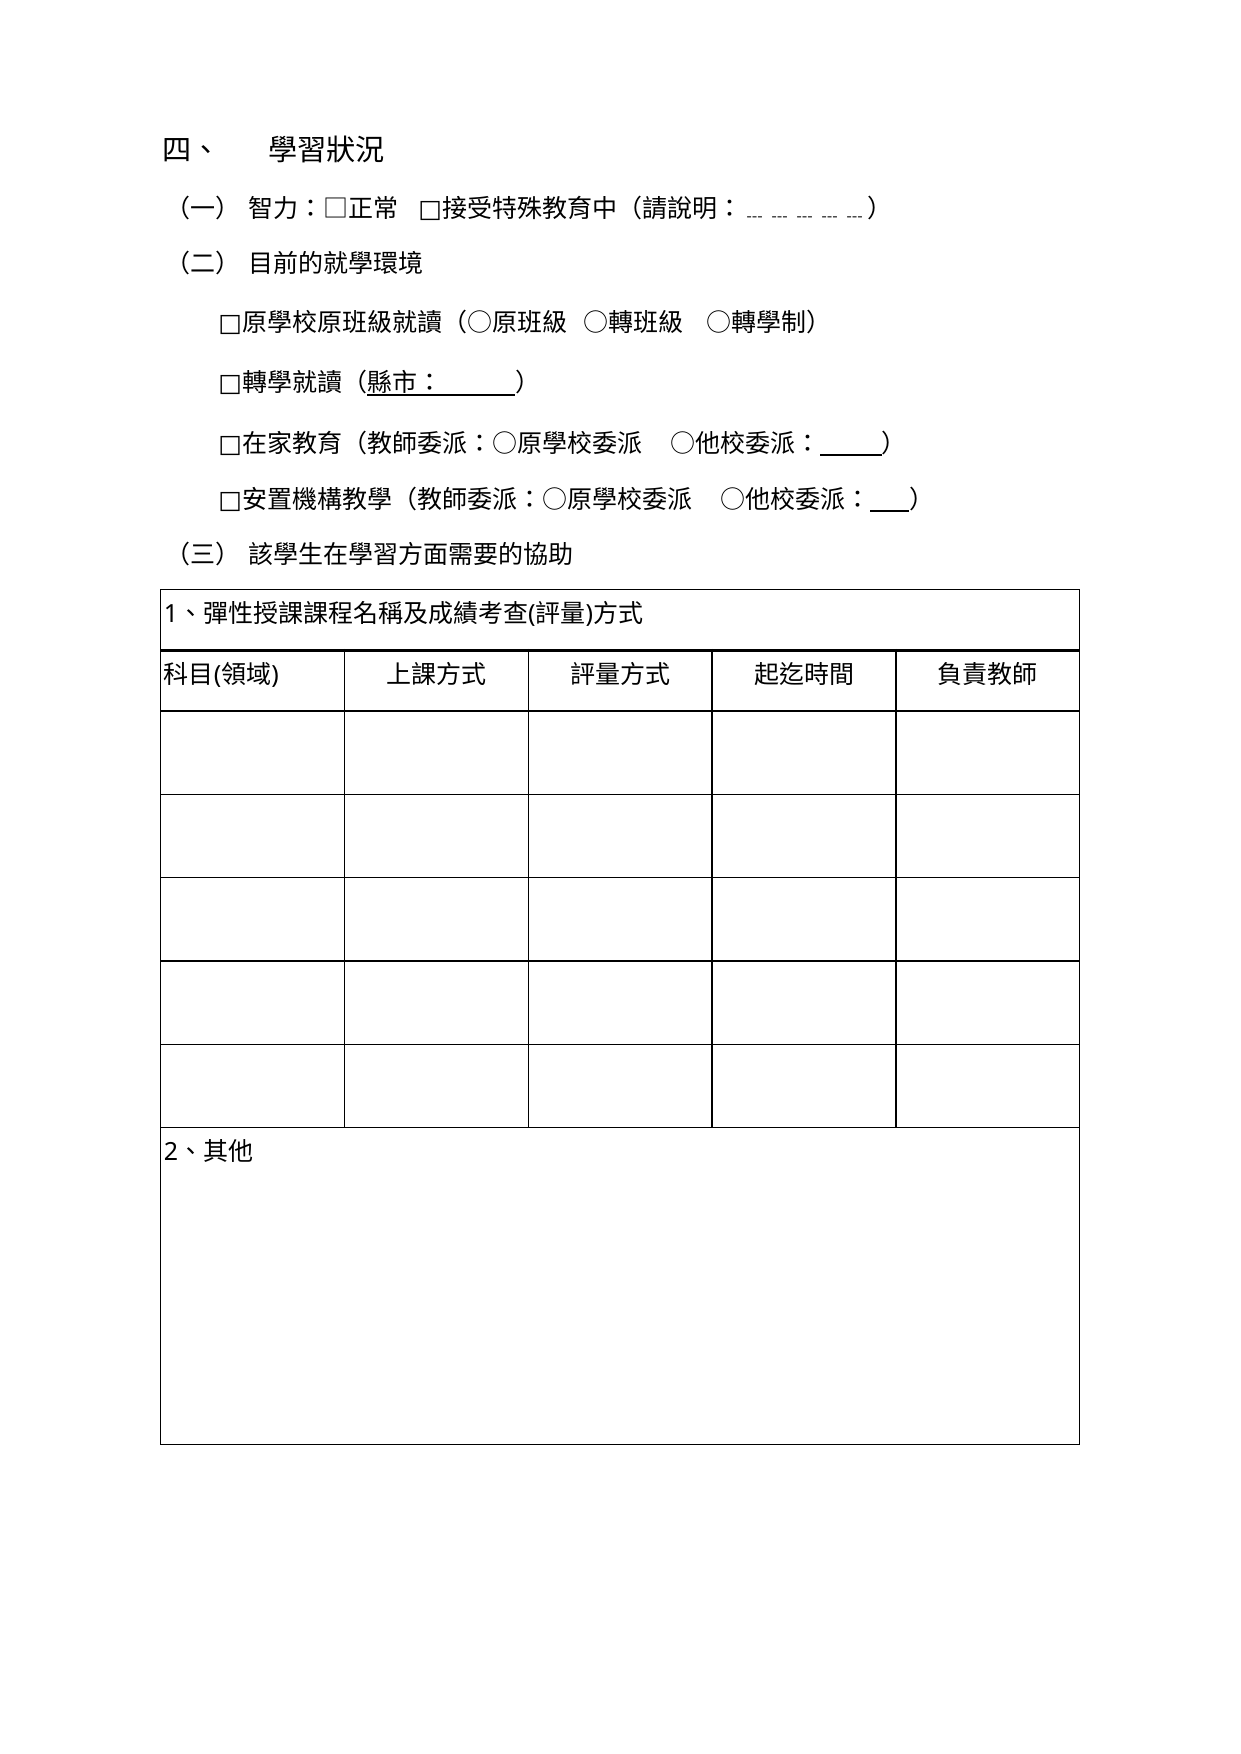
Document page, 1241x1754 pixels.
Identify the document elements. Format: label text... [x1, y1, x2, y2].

table_cell 2、其他 [161, 1128, 1079, 1443]
table_cell [345, 1045, 528, 1127]
list 學習狀況 [162, 127, 1122, 169]
table_cell [713, 795, 895, 877]
table_cell [529, 795, 711, 877]
list 目前的就學環境 [165, 243, 1122, 279]
table_cell [529, 712, 711, 793]
list 該學生在學習方面需要的協助 [165, 534, 1122, 571]
table_cell [345, 878, 528, 960]
table_cell [713, 878, 895, 960]
table_cell [529, 962, 711, 1043]
table_cell [897, 795, 1079, 877]
table_cell [161, 795, 344, 877]
table_cell [161, 1045, 344, 1127]
table_cell 科目(領域) [161, 652, 344, 710]
list 智力：□正常 □接受特殊教育中（請說明：﹍﹍﹍﹍﹍） [165, 188, 1122, 224]
table_cell [345, 712, 528, 793]
table_cell [897, 878, 1079, 960]
table_cell [161, 712, 344, 793]
table_cell [897, 962, 1079, 1043]
text □安置機構教學（教師委派：○原學校委派 ○他校委派： ） [168, 479, 1122, 516]
table_cell [897, 712, 1079, 793]
table_cell [713, 1045, 895, 1127]
table_cell [529, 878, 711, 960]
text □在家教育（教師委派：○原學校委派 ○他校委派： ） [218, 419, 1122, 461]
table_cell [161, 962, 344, 1043]
table_cell 評量方式 [529, 652, 711, 710]
text □轉學就讀（縣市： ） [218, 358, 1122, 400]
table_cell [897, 1045, 1079, 1127]
table_cell [345, 962, 528, 1043]
table_cell [529, 1045, 711, 1127]
table_header 1、彈性授課課程名稱及成績考查(評量)方式 [161, 590, 1079, 649]
table_cell [345, 795, 528, 877]
text □原學校原班級就讀（○原班級 ○轉班級 ○轉學制） [218, 298, 1122, 340]
table_cell 上課方式 [345, 652, 528, 710]
table_cell [713, 712, 895, 793]
table_cell [161, 878, 344, 960]
table_cell 起迄時間 [713, 652, 895, 710]
table_cell 負責教師 [897, 652, 1079, 710]
table_cell [713, 962, 895, 1043]
